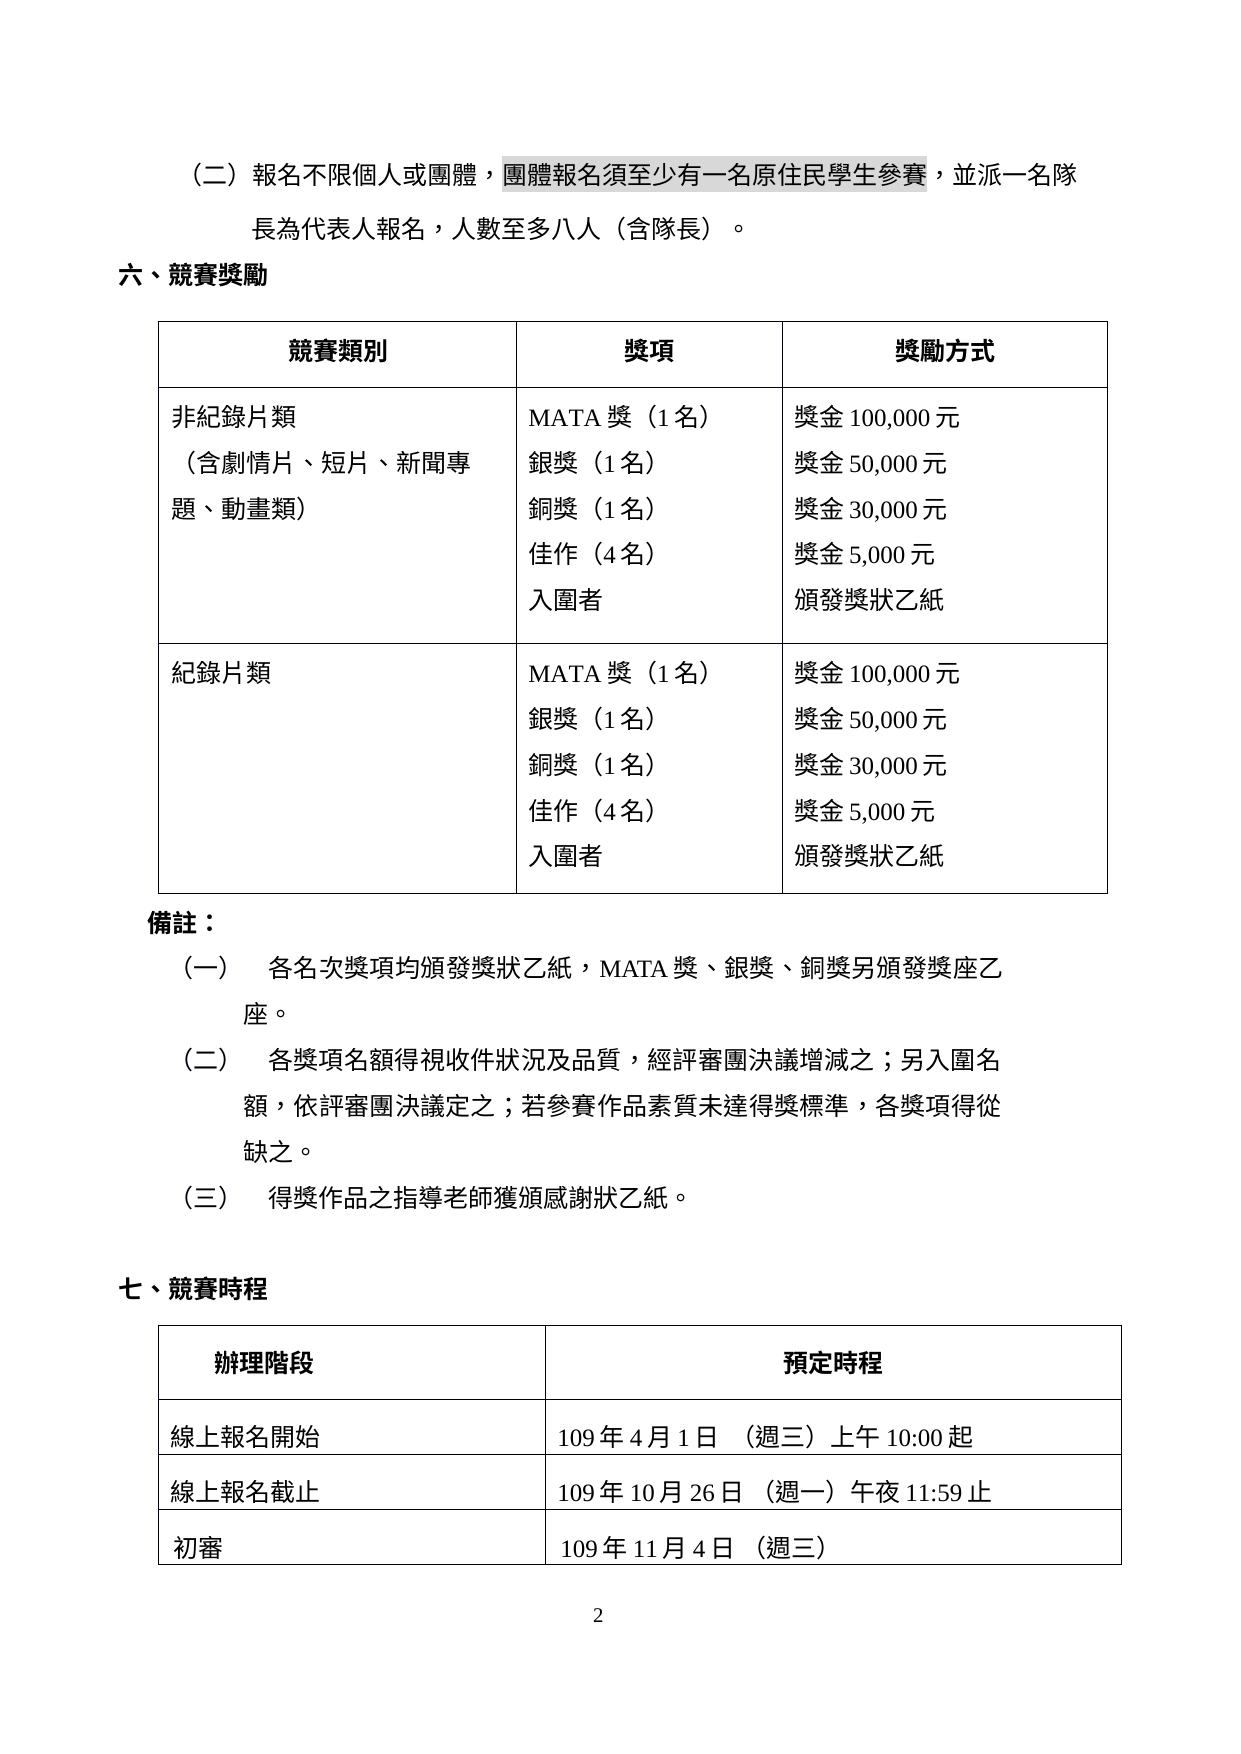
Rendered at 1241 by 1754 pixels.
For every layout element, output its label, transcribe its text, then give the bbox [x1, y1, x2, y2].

table_cell 獎金100,000元 獎金50,000元 獎金30,000元 獎金5,000元 頒發獎狀乙紙 [783, 388, 1107, 643]
table_cell 獎金100,000元 獎金50,000元 獎金30,000元 獎金5,000元 頒發獎狀乙紙 [783, 644, 1107, 892]
list 各名次獎項均頒發獎狀乙紙，MATA獎、銀獎、銅獎另頒發獎座乙座。 [168, 939, 1004, 1031]
text （二）報名不限個人或團體，團體報名須至少有一名原住民學生參賽，並派一名隊長為代表人報名，人數至多八人（含隊長）。 [177, 138, 1078, 246]
table_cell 初審 [159, 1510, 545, 1564]
table_cell 109年10月26日 （週一）午夜11:59止 [546, 1455, 1121, 1509]
table_cell 紀錄片類 [159, 644, 516, 892]
table_header 競賽類別 [159, 322, 516, 387]
table_header 預定時程 [546, 1326, 1121, 1399]
table_header 獎項 [517, 322, 782, 387]
table_cell 線上報名開始 [159, 1400, 545, 1454]
table_cell 109年4月1日 （週三）上午10:00起 [546, 1400, 1121, 1454]
table_cell 非紀錄片類 （含劇情片、短片、新聞專題、動畫類） [159, 388, 516, 643]
table_cell MATA獎（1名） 銀獎（1名） 銅獎（1名） 佳作（4名） 入圍者 [517, 388, 782, 643]
text 六、競賽獎勵 [118, 246, 1078, 292]
table_header 辦理階段 [159, 1326, 545, 1399]
text 七、競賽時程 [118, 1252, 1078, 1306]
list 得獎作品之指導老師獲頒感謝狀乙紙。 [168, 1168, 1004, 1214]
table_header 獎勵方式 [783, 322, 1107, 387]
text 備註： [148, 893, 1004, 939]
table_cell MATA獎（1名） 銀獎（1名） 銅獎（1名） 佳作（4名） 入圍者 [517, 644, 782, 892]
list 各獎項名額得視收件狀況及品質，經評審團決議增減之；另入圍名額，依評審團決議定之；若參賽作品素質未達得獎標準，各獎項得從缺之。 [168, 1031, 1004, 1168]
table_cell 線上報名截止 [159, 1455, 545, 1509]
table_cell 109年11月4日 （週三） [546, 1510, 1121, 1564]
